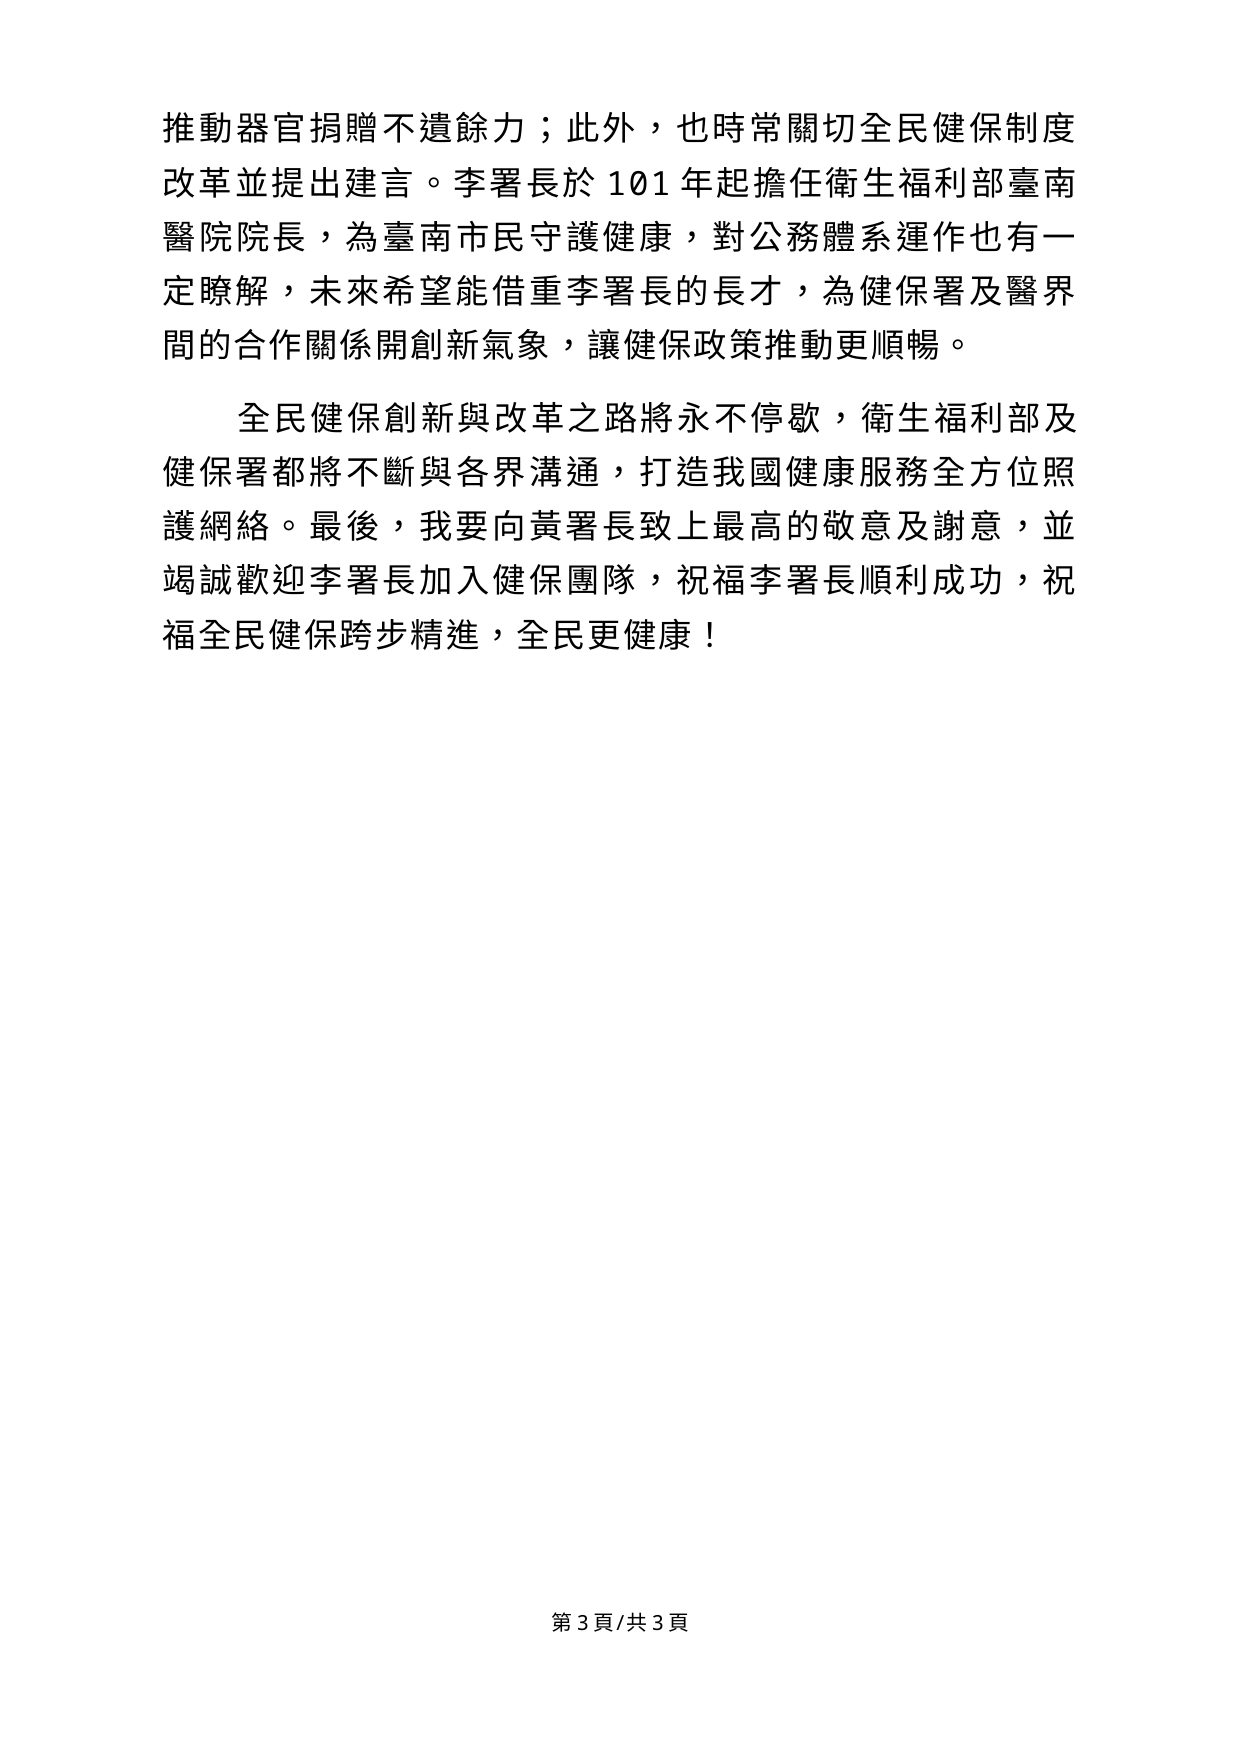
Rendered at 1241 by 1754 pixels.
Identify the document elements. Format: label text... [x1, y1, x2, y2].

text 新任的李伯璋署長，在醫界歷練豐富，於國立成功大學醫學院醫學系擔任外科學科教授，是深受國人信賴的腎臟移植權威；也是財團法人器官捐贈移植登錄中心董事長，推動器官捐贈不遺餘力；此外，也時常關切全民健保制度改革並提出建言。李署長於101年起擔任衛生福利部臺南醫院院長，為臺南市民守護健康，對公務體系運作也有一定瞭解，未來希望能借重李署長的長才，為健保署及醫界間的合作關係開創新氣象，讓健保政策推動更順暢。 [162, 97, 1078, 368]
text 全民健保創新與改革之路將永不停歇，衛生福利部及健保署都將不斷與各界溝通，打造我國健康服務全方位照護網絡。最後，我要向黃署長致上最高的敬意及謝意，並竭誠歡迎李署長加入健保團隊，祝福李署長順利成功，祝福全民健保跨步精進，全民更健康！ [162, 387, 1078, 658]
